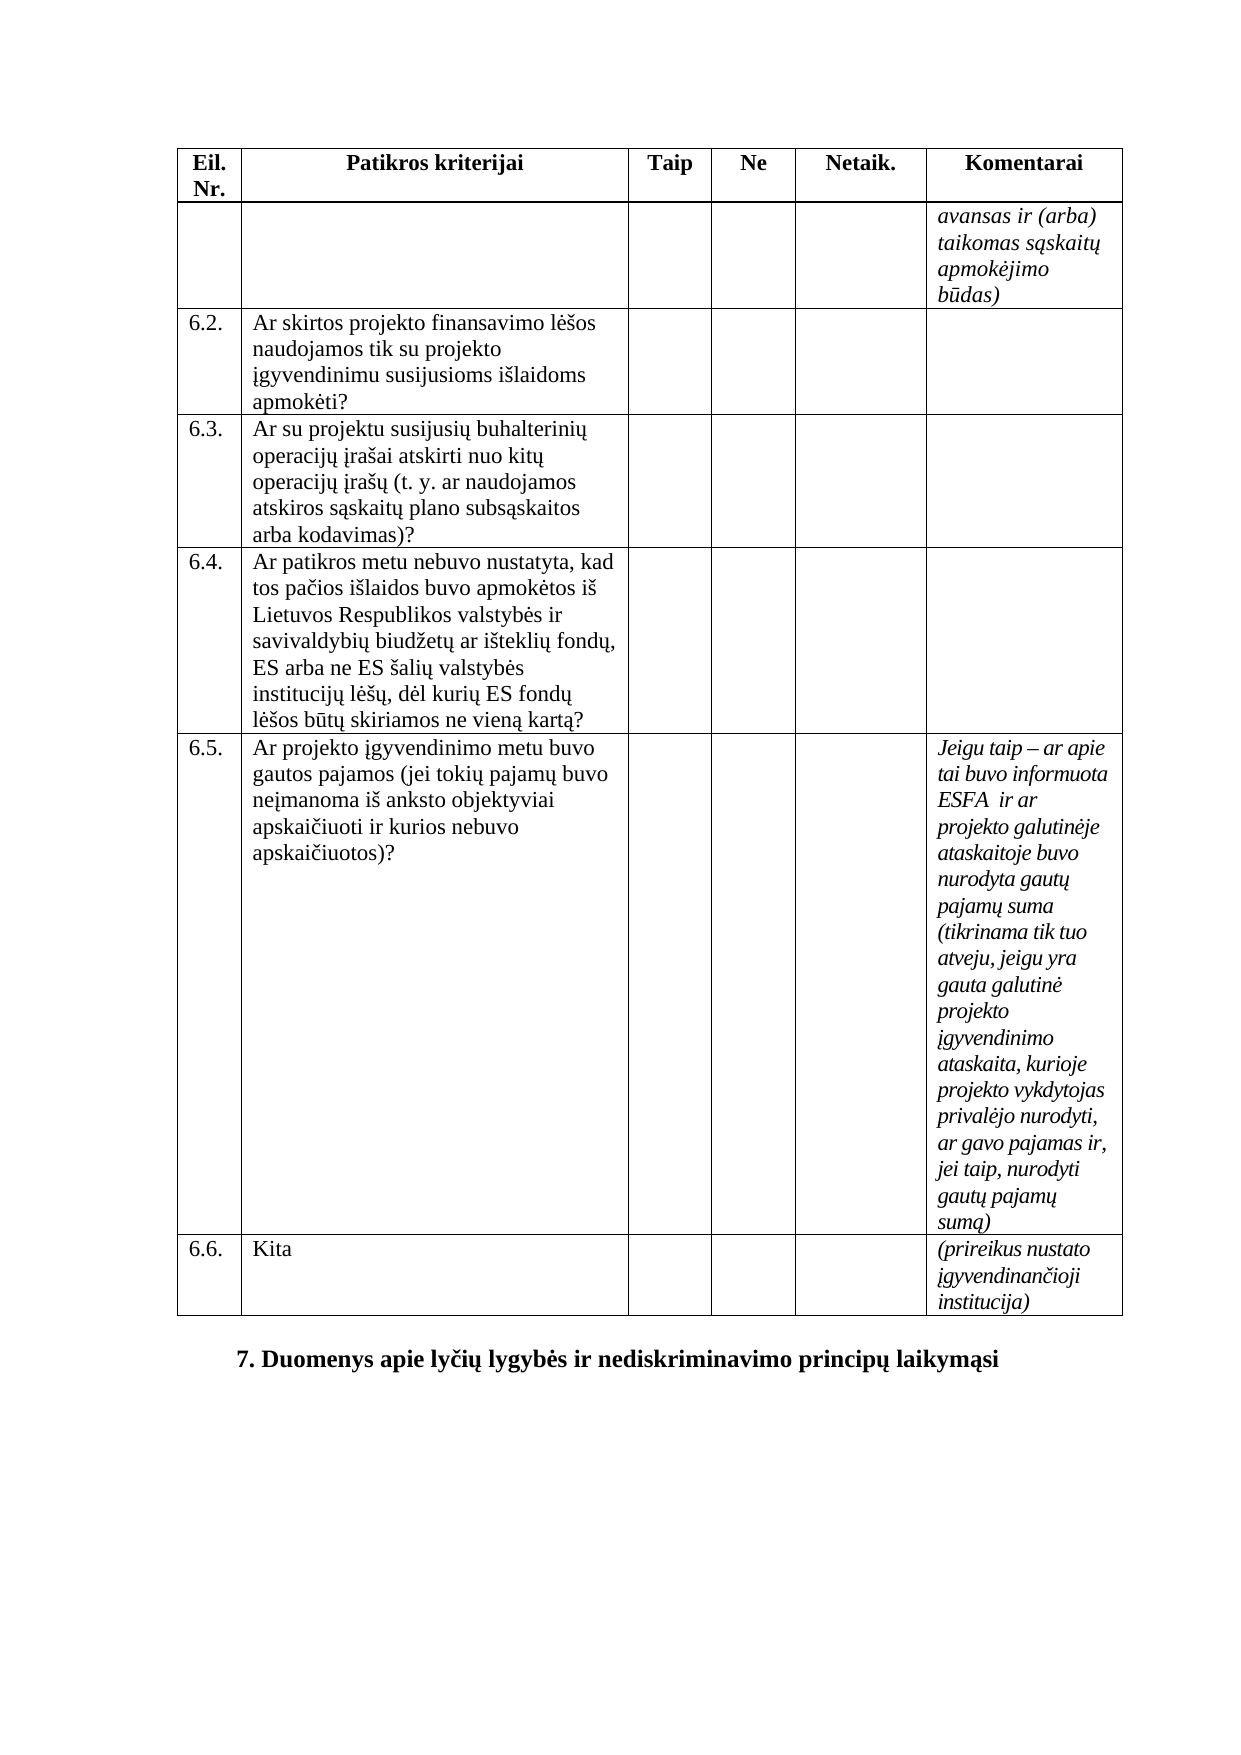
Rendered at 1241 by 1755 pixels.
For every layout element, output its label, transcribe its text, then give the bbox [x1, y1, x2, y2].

table_cell [796, 1235, 926, 1314]
table_cell [629, 734, 711, 1234]
table_cell [796, 309, 926, 414]
table_cell Ar su projektu susijusių buhalterinių operacijų įrašai atskirti nuo kitų operacijų įrašų (t. y. ar naudojamos atskiros sąskaitų plano subsąskaitos arba kodavimas)? [242, 415, 628, 547]
table_cell [712, 1235, 795, 1314]
table_cell [927, 415, 1122, 547]
table_cell [242, 203, 628, 308]
table_cell avansas ir (arba) taikomas sąskaitų apmokėjimo būdas) [927, 203, 1122, 308]
table_cell [712, 734, 795, 1234]
table_cell (prireikus nustato įgyvendinančioji institucija) [927, 1235, 1122, 1314]
text 7. Duomenys apie lyčių lygybės ir nediskriminavimo principų laikymąsi [177, 1344, 1122, 1373]
table_cell 6.5. [178, 734, 241, 1234]
table_header Eil. Nr. [178, 149, 241, 201]
table_cell Ar projekto įgyvendinimo metu buvo gautos pajamos (jei tokių pajamų buvo neįmanoma iš anksto objektyviai apskaičiuoti ir kurios nebuvo apskaičiuotos)? [242, 734, 628, 1234]
table_cell [629, 1235, 711, 1314]
table_header Komentarai [927, 149, 1122, 201]
table_cell [796, 203, 926, 308]
table_cell [796, 548, 926, 733]
table_cell Ar patikros metu nebuvo nustatyta, kad tos pačios išlaidos buvo apmokėtos iš Lietuvos Respublikos valstybės ir savivaldybių biudžetų ar išteklių fondų, ES arba ne ES šalių valstybės institucijų lėšų, dėl kurių ES fondų lėšos būtų skiriamos ne vieną kartą? [242, 548, 628, 733]
table_cell [629, 309, 711, 414]
table_cell [927, 309, 1122, 414]
table_cell 6.4. [178, 548, 241, 733]
table_header Taip [629, 149, 711, 201]
table_cell 6.2. [178, 309, 241, 414]
table_cell Ar skirtos projekto finansavimo lėšos naudojamos tik su projekto įgyvendinimu susijusioms išlaidoms apmokėti? [242, 309, 628, 414]
table_header Ne [712, 149, 795, 201]
table_cell Kita [242, 1235, 628, 1314]
table_cell [712, 309, 795, 414]
table_cell [712, 415, 795, 547]
table_cell [796, 415, 926, 547]
table_cell Jeigu taip – ar apie tai buvo informuota ESFA ir ar projekto galutinėje ataskaitoje buvo nurodyta gautų pajamų suma (tikrinama tik tuo atveju, jeigu yra gauta galutinė projekto įgyvendinimo ataskaita, kurioje projekto vykdytojas privalėjo nurodyti, ar gavo pajamas ir, jei taip, nurodyti gautų pajamų sumą) [927, 734, 1122, 1234]
table_header Patikros kriterijai [242, 149, 628, 201]
table_cell [629, 415, 711, 547]
table_cell 6.3. [178, 415, 241, 547]
table_cell 6.6. [178, 1235, 241, 1314]
table_cell [178, 203, 241, 308]
table_cell [927, 548, 1122, 733]
table_header Netaik. [796, 149, 926, 201]
table_cell [712, 548, 795, 733]
table_cell [712, 203, 795, 308]
table_cell [629, 203, 711, 308]
table_cell [629, 548, 711, 733]
table_cell [796, 734, 926, 1234]
